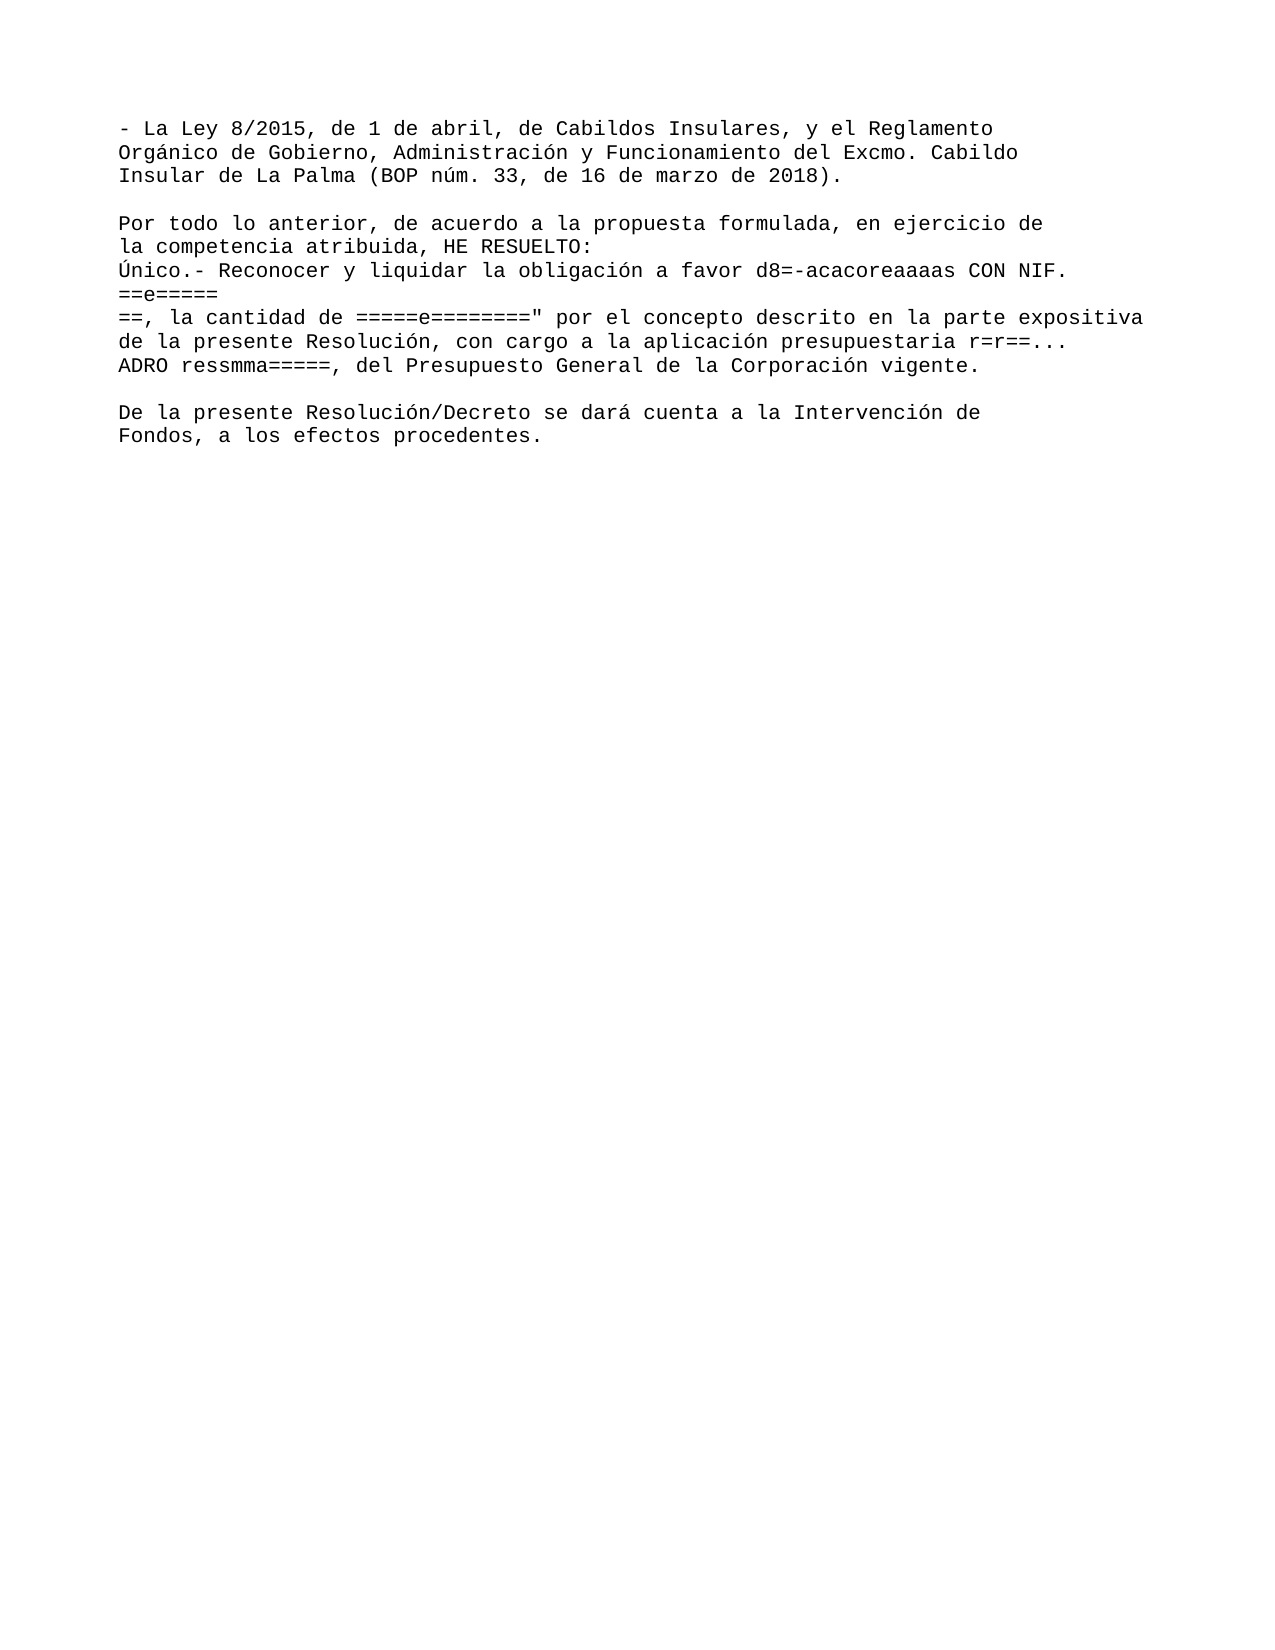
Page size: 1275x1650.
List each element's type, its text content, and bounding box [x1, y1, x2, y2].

text - La Ley 8/2015, de 1 de abril, de Cabildos Insulares, y el Reglamento [118, 118, 1157, 142]
text De la presente Resolución/Decreto se dará cuenta a la Intervención de [118, 402, 1157, 426]
text de la presente Resolución, con cargo a la aplicación presupuestaria r=r==... [118, 331, 1157, 354]
text ADRO ressmma=====, del Presupuesto General de la Corporación vigente. [118, 354, 1157, 378]
text Por todo lo anterior, de acuerdo a la propuesta formulada, en ejercicio de [118, 213, 1157, 236]
text Único.- Reconocer y liquidar la obligación a favor d8=-acacoreaaaas CON NIF. ==e===== [118, 260, 1157, 307]
text Orgánico de Gobierno, Administración y Funcionamiento del Excmo. Cabildo [118, 142, 1157, 165]
text Fondos, a los efectos procedentes. [118, 426, 1157, 449]
text la competencia atribuida, HE RESUELTO: [118, 236, 1157, 260]
text Insular de La Palma (BOP núm. 33, de 16 de marzo de 2018). [118, 165, 1157, 189]
text ==, la cantidad de =====e========" por el concepto descrito en la parte expositiva [118, 307, 1157, 331]
